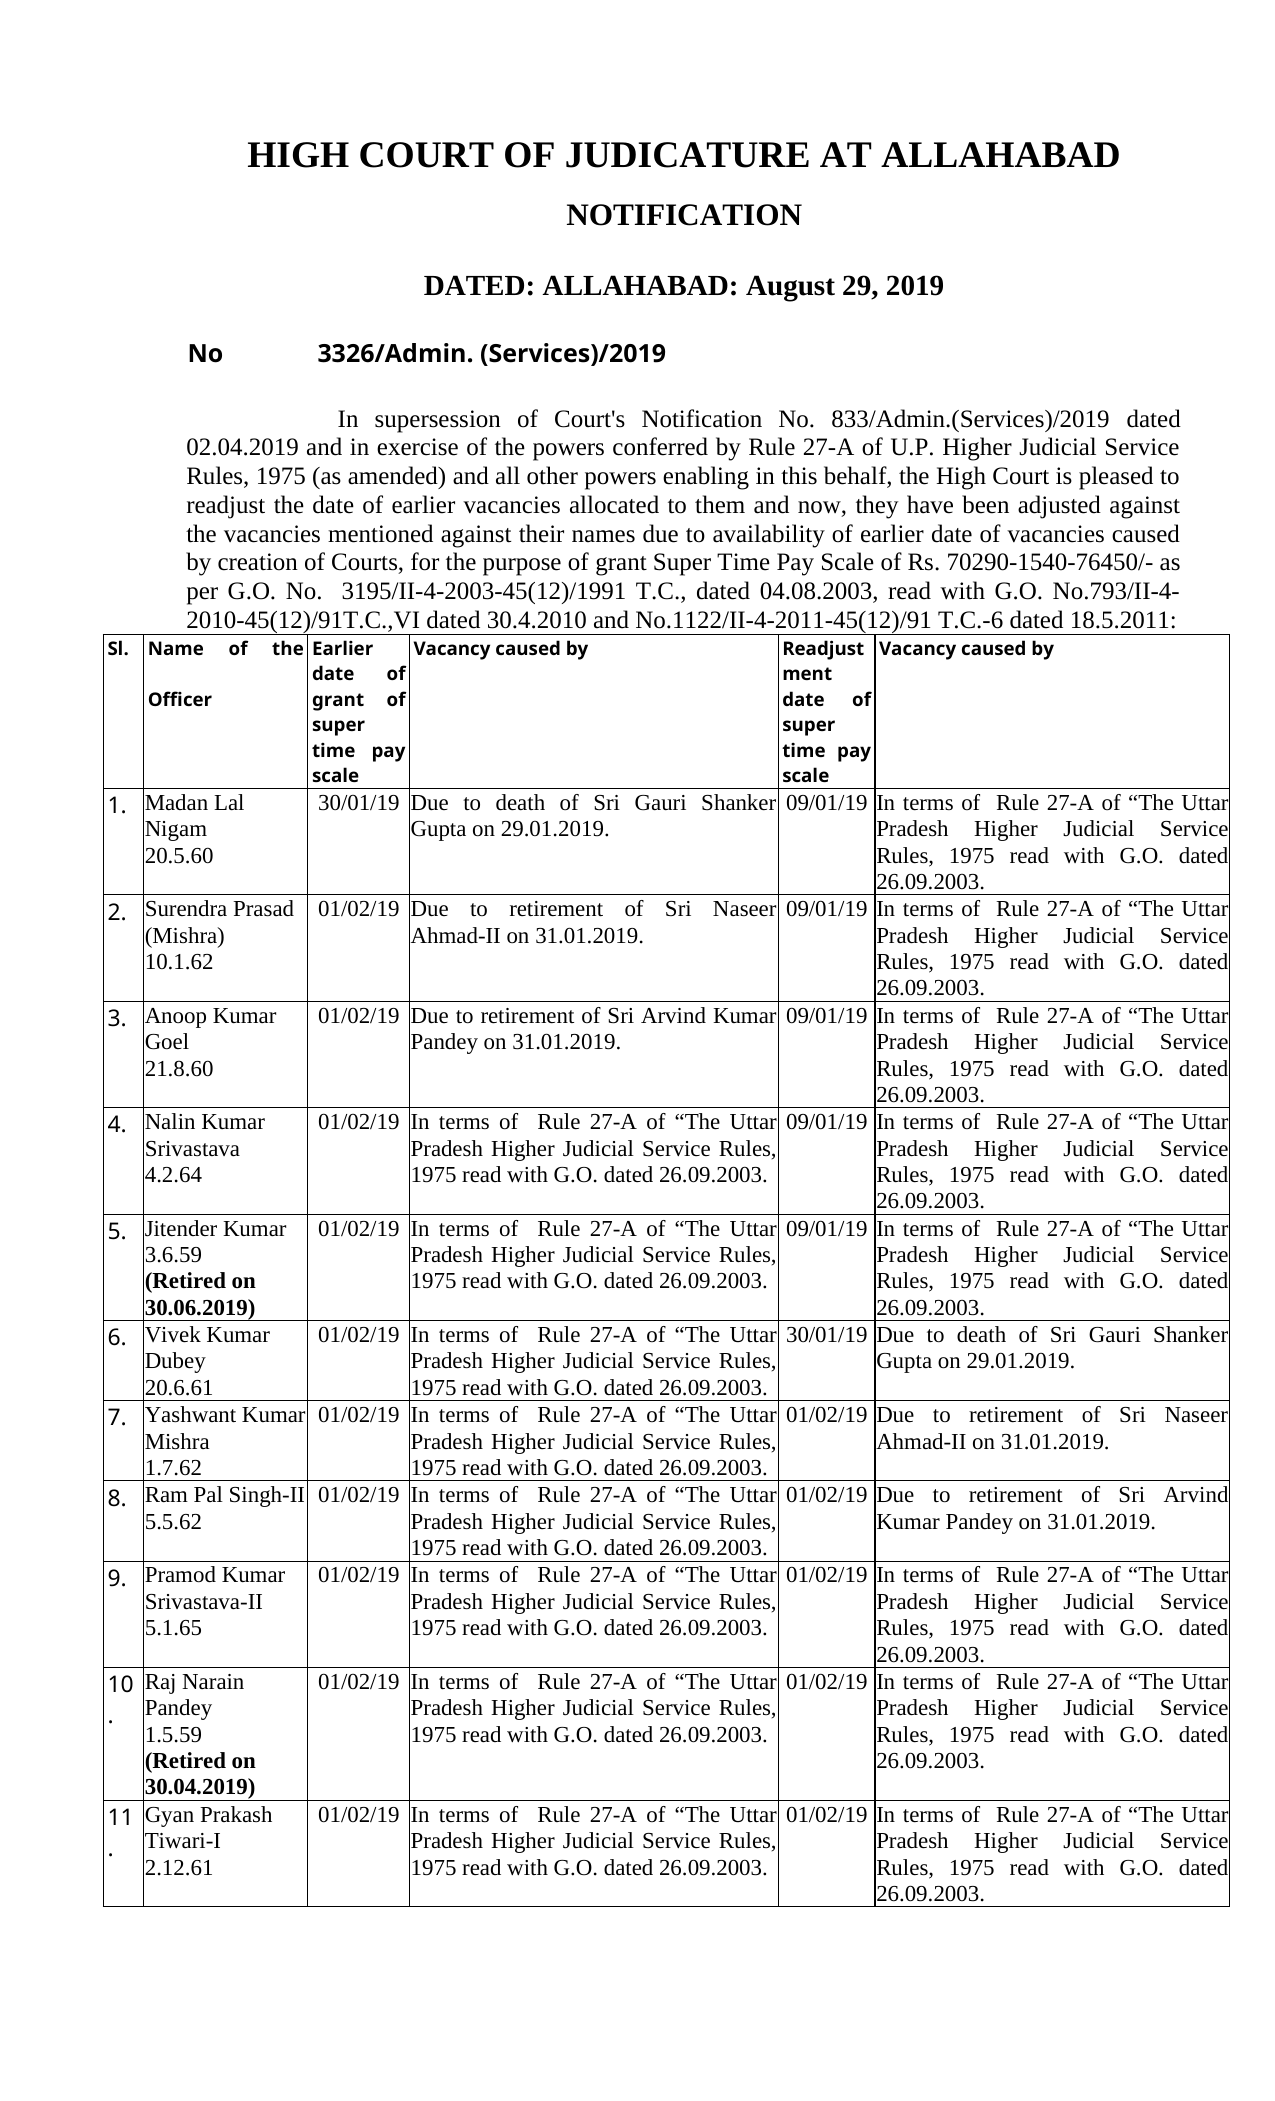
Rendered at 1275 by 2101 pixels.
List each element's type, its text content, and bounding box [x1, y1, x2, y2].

table_cell [104, 1321, 143, 1400]
table_cell 01/02/19 [308, 1215, 409, 1320]
table_cell Surendra Prasad (Mishra) 10.1.62 [144, 895, 307, 1001]
table_header Vacancy caused by [876, 635, 1229, 788]
table_cell 01/02/19 [308, 1108, 409, 1214]
table_cell Anoop Kumar Goel 21.8.60 [144, 1002, 307, 1107]
table_cell 01/02/19 [779, 1801, 874, 1906]
table_cell In terms of Rule 27-A of “The Uttar Pradesh Higher Judicial Service Rules, 1975 read with G.O. dated 26.09.2003. [410, 1801, 778, 1906]
text HIGH COURT OF JUDICATURE AT ALLAHABAD [187, 132, 1181, 175]
table_cell 09/01/19 [779, 895, 874, 1001]
table_cell [104, 1481, 143, 1561]
table_header Name of the Officer [144, 635, 307, 788]
table_header [239, 336, 306, 404]
table_cell 01/02/19 [308, 1401, 409, 1480]
table_cell In terms of Rule 27-A of “The Uttar Pradesh Higher Judicial Service Rules, 1975 read with G.O. dated 26.09.2003. [410, 1481, 778, 1561]
table_cell In terms of Rule 27-A of “The Uttar Pradesh Higher Judicial Service Rules, 1975 read with G.O. dated 26.09.2003. [410, 1321, 778, 1400]
table_cell 30/01/19 [308, 789, 409, 894]
table_cell Raj Narain Pandey 1.5.59 (Retired on 30.04.2019) [144, 1668, 307, 1800]
table_cell [104, 1801, 143, 1906]
table_cell Jitender Kumar 3.6.59 (Retired on 30.06.2019) [144, 1215, 307, 1320]
table_cell Due to retirement of Sri Arvind Kumar Pandey on 31.01.2019. [876, 1481, 1229, 1561]
table_cell [104, 1002, 143, 1107]
table_header No. [176, 336, 239, 404]
table_cell 01/02/19 [779, 1481, 874, 1561]
table_cell Vivek Kumar Dubey 20.6.61 [144, 1321, 307, 1400]
table_cell 01/02/19 [779, 1401, 874, 1480]
table_cell Due to retirement of Sri Arvind Kumar Pandey on 31.01.2019. [410, 1002, 778, 1107]
table_cell In terms of Rule 27-A of “The Uttar Pradesh Higher Judicial Service Rules, 1975 read with G.O. dated 26.09.2003. [410, 1562, 778, 1667]
table_cell 01/02/19 [308, 895, 409, 1001]
table_cell 01/02/19 [779, 1562, 874, 1667]
table_cell 30/01/19 [779, 1321, 874, 1400]
table_cell In terms of Rule 27-A of “The Uttar Pradesh Higher Judicial Service Rules, 1975 read with G.O. dated 26.09.2003. [876, 1002, 1229, 1107]
table_cell In terms of Rule 27-A of “The Uttar Pradesh Higher Judicial Service Rules, 1975 read with G.O. dated 26.09.2003. [410, 1108, 778, 1214]
table_header Earlier date of grant of super time pay scale [308, 635, 409, 788]
table_cell 01/02/19 [308, 1668, 409, 1800]
table_cell [104, 1108, 143, 1214]
table_cell 09/01/19 [779, 1108, 874, 1214]
table_cell Yashwant Kumar Mishra 1.7.62 [144, 1401, 307, 1480]
table_cell In terms of Rule 27-A of “The Uttar Pradesh Higher Judicial Service Rules, 1975 read with G.O. dated 26.09.2003. [410, 1668, 778, 1800]
table_cell [104, 1562, 143, 1667]
table_cell Madan Lal Nigam 20.5.60 [144, 789, 307, 894]
table_cell 09/01/19 [779, 1215, 874, 1320]
table_cell [104, 789, 143, 894]
table_header Sl. [104, 635, 143, 788]
table_cell [104, 1401, 143, 1480]
subtitle NOTIFICATION [187, 197, 1181, 233]
table_cell In terms of Rule 27-A of “The Uttar Pradesh Higher Judicial Service Rules, 1975 read with G.O. dated 26.09.2003. [410, 1215, 778, 1320]
table_cell Ram Pal Singh-II 5.5.62 [144, 1481, 307, 1561]
table_cell In terms of Rule 27-A of “The Uttar Pradesh Higher Judicial Service Rules, 1975 read with G.O. dated 26.09.2003. [876, 895, 1229, 1001]
table_cell In terms of Rule 27-A of “The Uttar Pradesh Higher Judicial Service Rules, 1975 read with G.O. dated 26.09.2003. [876, 1801, 1229, 1906]
table_cell 09/01/19 [779, 1002, 874, 1107]
table_cell Due to death of Sri Gauri Shanker Gupta on 29.01.2019. [410, 789, 778, 894]
table_header Vacancy caused by [410, 635, 778, 788]
table_cell 01/02/19 [308, 1801, 409, 1906]
table_cell [104, 1668, 143, 1800]
table_cell Due to death of Sri Gauri Shanker Gupta on 29.01.2019. [876, 1321, 1229, 1400]
table_cell Due to retirement of Sri Naseer Ahmad-II on 31.01.2019. [876, 1401, 1229, 1480]
table_cell In terms of Rule 27-A of “The Uttar Pradesh Higher Judicial Service Rules, 1975 read with G.O. dated 26.09.2003. [876, 789, 1229, 894]
table_cell Due to retirement of Sri Naseer Ahmad-II on 31.01.2019. [410, 895, 778, 1001]
table_cell In terms of Rule 27-A of “The Uttar Pradesh Higher Judicial Service Rules, 1975 read with G.O. dated 26.09.2003. [876, 1562, 1229, 1667]
table_cell 01/02/19 [308, 1002, 409, 1107]
table_header 3326/Admin. (Services)/2019 [306, 336, 706, 404]
table_cell 09/01/19 [779, 789, 874, 894]
table_cell Gyan Prakash Tiwari-I 2.12.61 [144, 1801, 307, 1906]
table_header Readjustment date of super time pay scale [779, 635, 874, 788]
table_cell Nalin Kumar Srivastava 4.2.64 [144, 1108, 307, 1214]
text In supersession of Court's Notification No. 833/Admin.(Services)/2019 dated 02.04.2019 and in exercise of the powers conferred by Rule 27-A of U.P. Higher Judicial Service Rules, 1975 (as amended) and all other powers enabling in this behalf, the High Court is pleased to readjust the date of earlier vacancies allocated to them and now, they have been adjusted against the vacancies mentioned against their names due to availability of earlier date of vacancies caused by creation of Courts, for the purpose of grant Super Time Pay Scale of Rs. 70290-1540-76450/- as per G.O. No. 3195/II-4-2003-45(12)/1991 T.C., dated 04.08.2003, read with G.O. No.793/II-4-2010-45(12)/91T.C.,VI dated 30.4.2010 and No.1122/II-4-2011-45(12)/91 T.C.-6 dated 18.5.2011: [184, 404, 1181, 634]
table_cell 01/02/19 [308, 1321, 409, 1400]
table_cell 01/02/19 [308, 1562, 409, 1667]
table_cell [104, 1215, 143, 1320]
table_cell In terms of Rule 27-A of “The Uttar Pradesh Higher Judicial Service Rules, 1975 read with G.O. dated 26.09.2003. [410, 1401, 778, 1480]
table_cell In terms of Rule 27-A of “The Uttar Pradesh Higher Judicial Service Rules, 1975 read with G.O. dated 26.09.2003. [876, 1215, 1229, 1320]
table_cell Pramod Kumar Srivastava-II 5.1.65 [144, 1562, 307, 1667]
table_cell 01/02/19 [779, 1668, 874, 1800]
table_cell In terms of Rule 27-A of “The Uttar Pradesh Higher Judicial Service Rules, 1975 read with G.O. dated 26.09.2003. [876, 1108, 1229, 1214]
table_cell [104, 895, 143, 1001]
text DATED: ALLAHABAD: August 29, 2019 [187, 268, 1181, 302]
table_cell In terms of Rule 27-A of “The Uttar Pradesh Higher Judicial Service Rules, 1975 read with G.O. dated 26.09.2003. [876, 1668, 1229, 1800]
table_cell 01/02/19 [308, 1481, 409, 1561]
